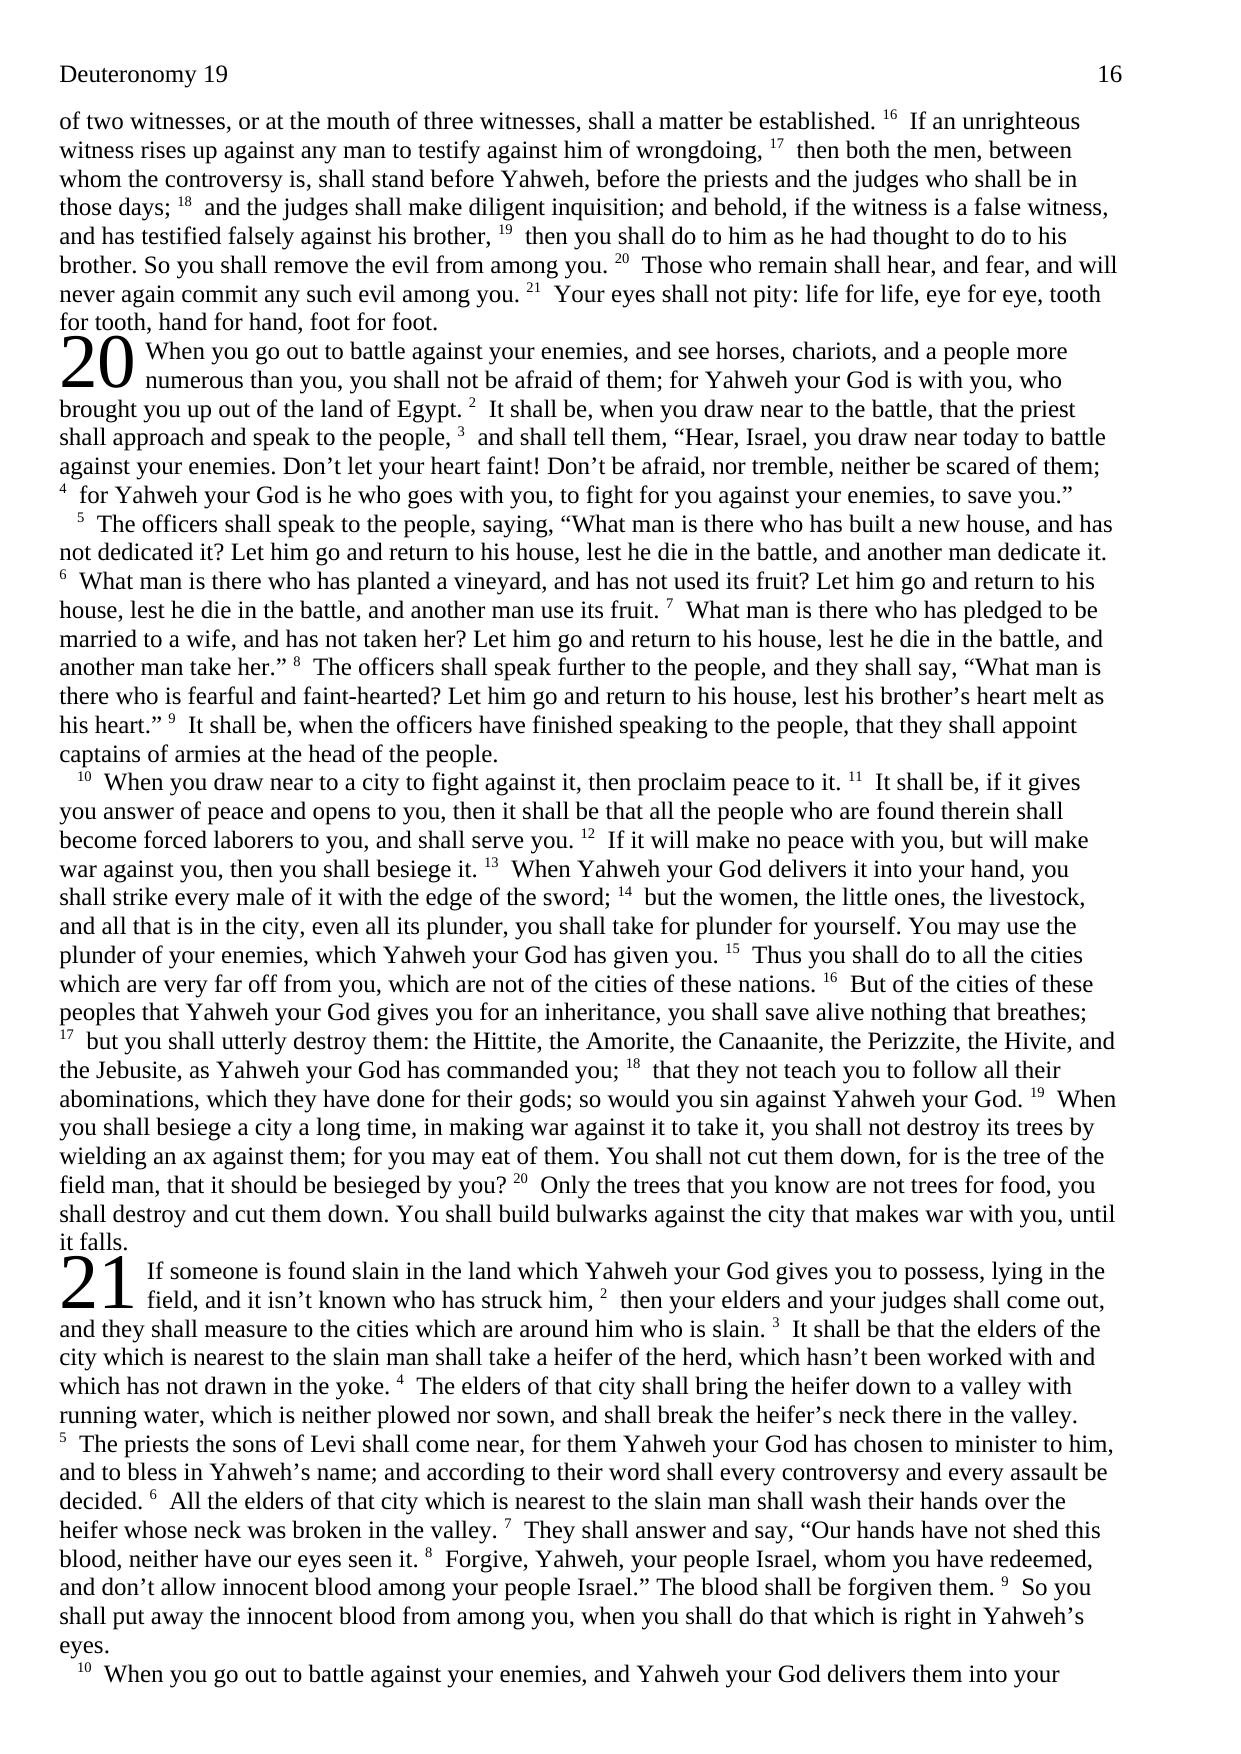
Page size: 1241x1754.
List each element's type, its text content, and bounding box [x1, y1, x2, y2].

text 20When you go out to battle against your enemies, and see horses, chariots, and a people more numerous than you, you shall not be afraid of them; for Yahweh your God is with you, who brought you up out of the land of Egypt. 2 It shall be, when you draw near to the battle, that the priest shall approach and speak to the people, 3 and shall tell them, “Hear, Israel, you draw near today to battle against your enemies. Don’t let your heart faint! Don’t be afraid, nor tremble, neither be scared of them; 4 for Yahweh your God is he who goes with you, to fight for you against your enemies, to save you.” [59, 336, 1122, 509]
text 21If someone is found slain in the land which Yahweh your God gives you to possess, lying in the field, and it isn’t known who has struck him, 2 then your elders and your judges shall come out, and they shall measure to the cities which are around him who is slain. 3 It shall be that the elders of the city which is nearest to the slain man shall take a heifer of the herd, which hasn’t been worked with and which has not drawn in the yoke. 4 The elders of that city shall bring the heifer down to a valley with running water, which is neither plowed nor sown, and shall break the heifer’s neck there in the valley. 5 The priests the sons of Levi shall come near, for them Yahweh your God has chosen to minister to him, and to bless in Yahweh’s name; and according to their word shall every controversy and every assault be decided. 6 All the elders of that city which is nearest to the slain man shall wash their hands over the heifer whose neck was broken in the valley. 7 They shall answer and say, “Our hands have not shed this blood, neither have our eyes seen it. 8 Forgive, Yahweh, your people Israel, whom you have redeemed, and don’t allow innocent blood among your people Israel.” The blood shall be forgiven them. 9 So you shall put away the innocent blood from among you, when you shall do that which is right in Yahweh’s eyes. [59, 1256, 1122, 1659]
text 10 When you go out to battle against your enemies, and Yahweh your God delivers them into your [59, 1659, 1122, 1687]
text 5 The officers shall speak to the people, saying, “What man is there who has built a new house, and has not dedicated it? Let him go and return to his house, lest he die in the battle, and another man dedicate it. 6 What man is there who has planted a vineyard, and has not used its fruit? Let him go and return to his house, lest he die in the battle, and another man use its fruit. 7 What man is there who has pledged to be married to a wife, and has not taken her? Let him go and return to his house, lest he die in the battle, and another man take her.” 8 The officers shall speak further to the people, and they shall say, “What man is there who is fearful and faint-hearted? Let him go and return to his house, lest his brother’s heart melt as his heart.” 9 It shall be, when the officers have finished speaking to the people, that they shall appoint captains of armies at the head of the people. [59, 509, 1122, 767]
text of two witnesses, or at the mouth of three witnesses, shall a matter be established. 16 If an unrighteous witness rises up against any man to testify against him of wrongdoing, 17 then both the men, between whom the controversy is, shall stand before Yahweh, before the priests and the judges who shall be in those days; 18 and the judges shall make diligent inquisition; and behold, if the witness is a false witness, and has testified falsely against his brother, 19 then you shall do to him as he had thought to do to his brother. So you shall remove the evil from among you. 20 Those who remain shall hear, and fear, and will never again commit any such evil among you. 21 Your eyes shall not pity: life for life, eye for eye, tooth for tooth, hand for hand, foot for foot. [59, 106, 1122, 336]
text 10 When you draw near to a city to fight against it, then proclaim peace to it. 11 It shall be, if it gives you answer of peace and opens to you, then it shall be that all the people who are found therein shall become forced laborers to you, and shall serve you. 12 If it will make no peace with you, but will make war against you, then you shall besiege it. 13 When Yahweh your God delivers it into your hand, you shall strike every male of it with the edge of the sword; 14 but the women, the little ones, the livestock, and all that is in the city, even all its plunder, you shall take for plunder for yourself. You may use the plunder of your enemies, which Yahweh your God has given you. 15 Thus you shall do to all the cities which are very far off from you, which are not of the cities of these nations. 16 But of the cities of these peoples that Yahweh your God gives you for an inheritance, you shall save alive nothing that breathes; 17 but you shall utterly destroy them: the Hittite, the Amorite, the Canaanite, the Perizzite, the Hivite, and the Jebusite, as Yahweh your God has commanded you; 18 that they not teach you to follow all their abominations, which they have done for their gods; so would you sin against Yahweh your God. 19 When you shall besiege a city a long time, in making war against it to take it, you shall not destroy its trees by wielding an ax against them; for you may eat of them. You shall not cut them down, for is the tree of the field man, that it should be besieged by you? 20 Only the trees that you know are not trees for food, you shall destroy and cut them down. You shall build bulwarks against the city that makes war with you, until it falls. [59, 767, 1122, 1256]
